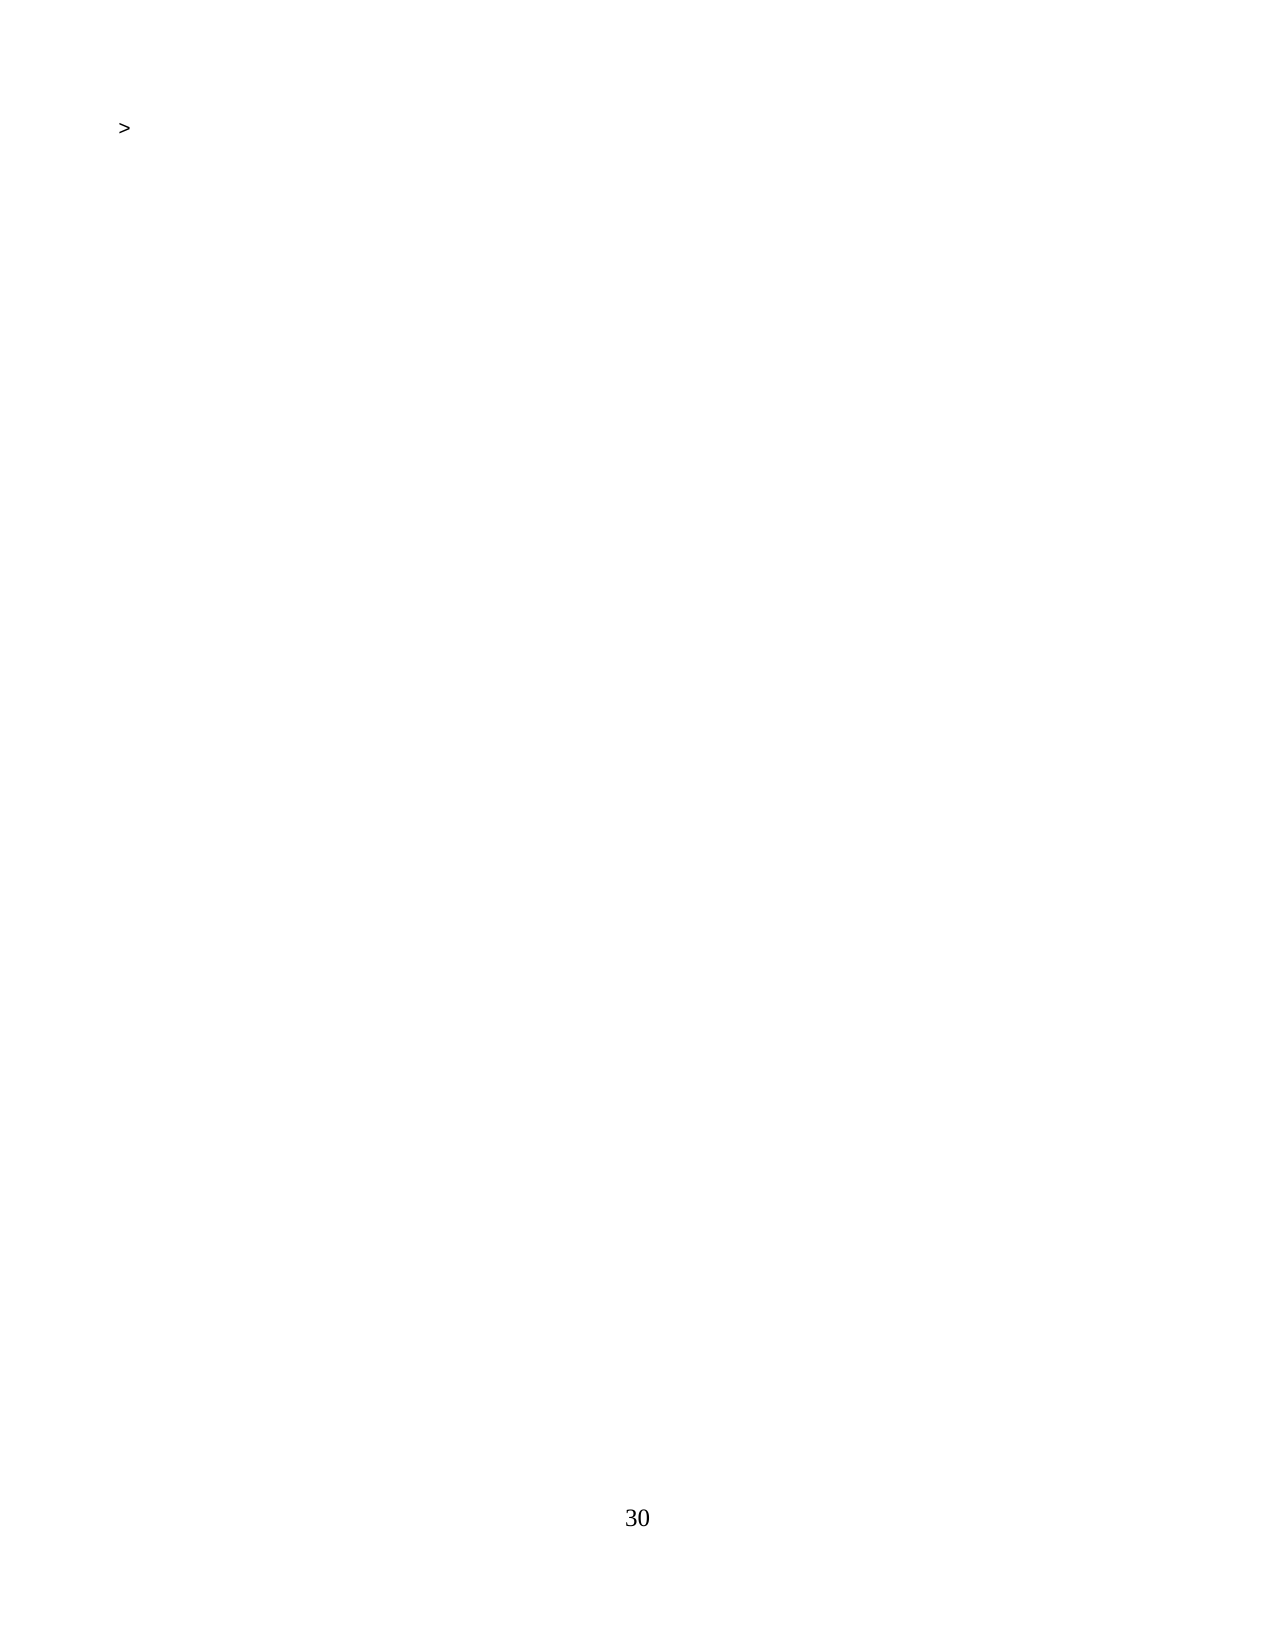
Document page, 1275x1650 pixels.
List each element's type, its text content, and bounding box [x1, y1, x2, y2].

text > [118, 118, 1157, 142]
